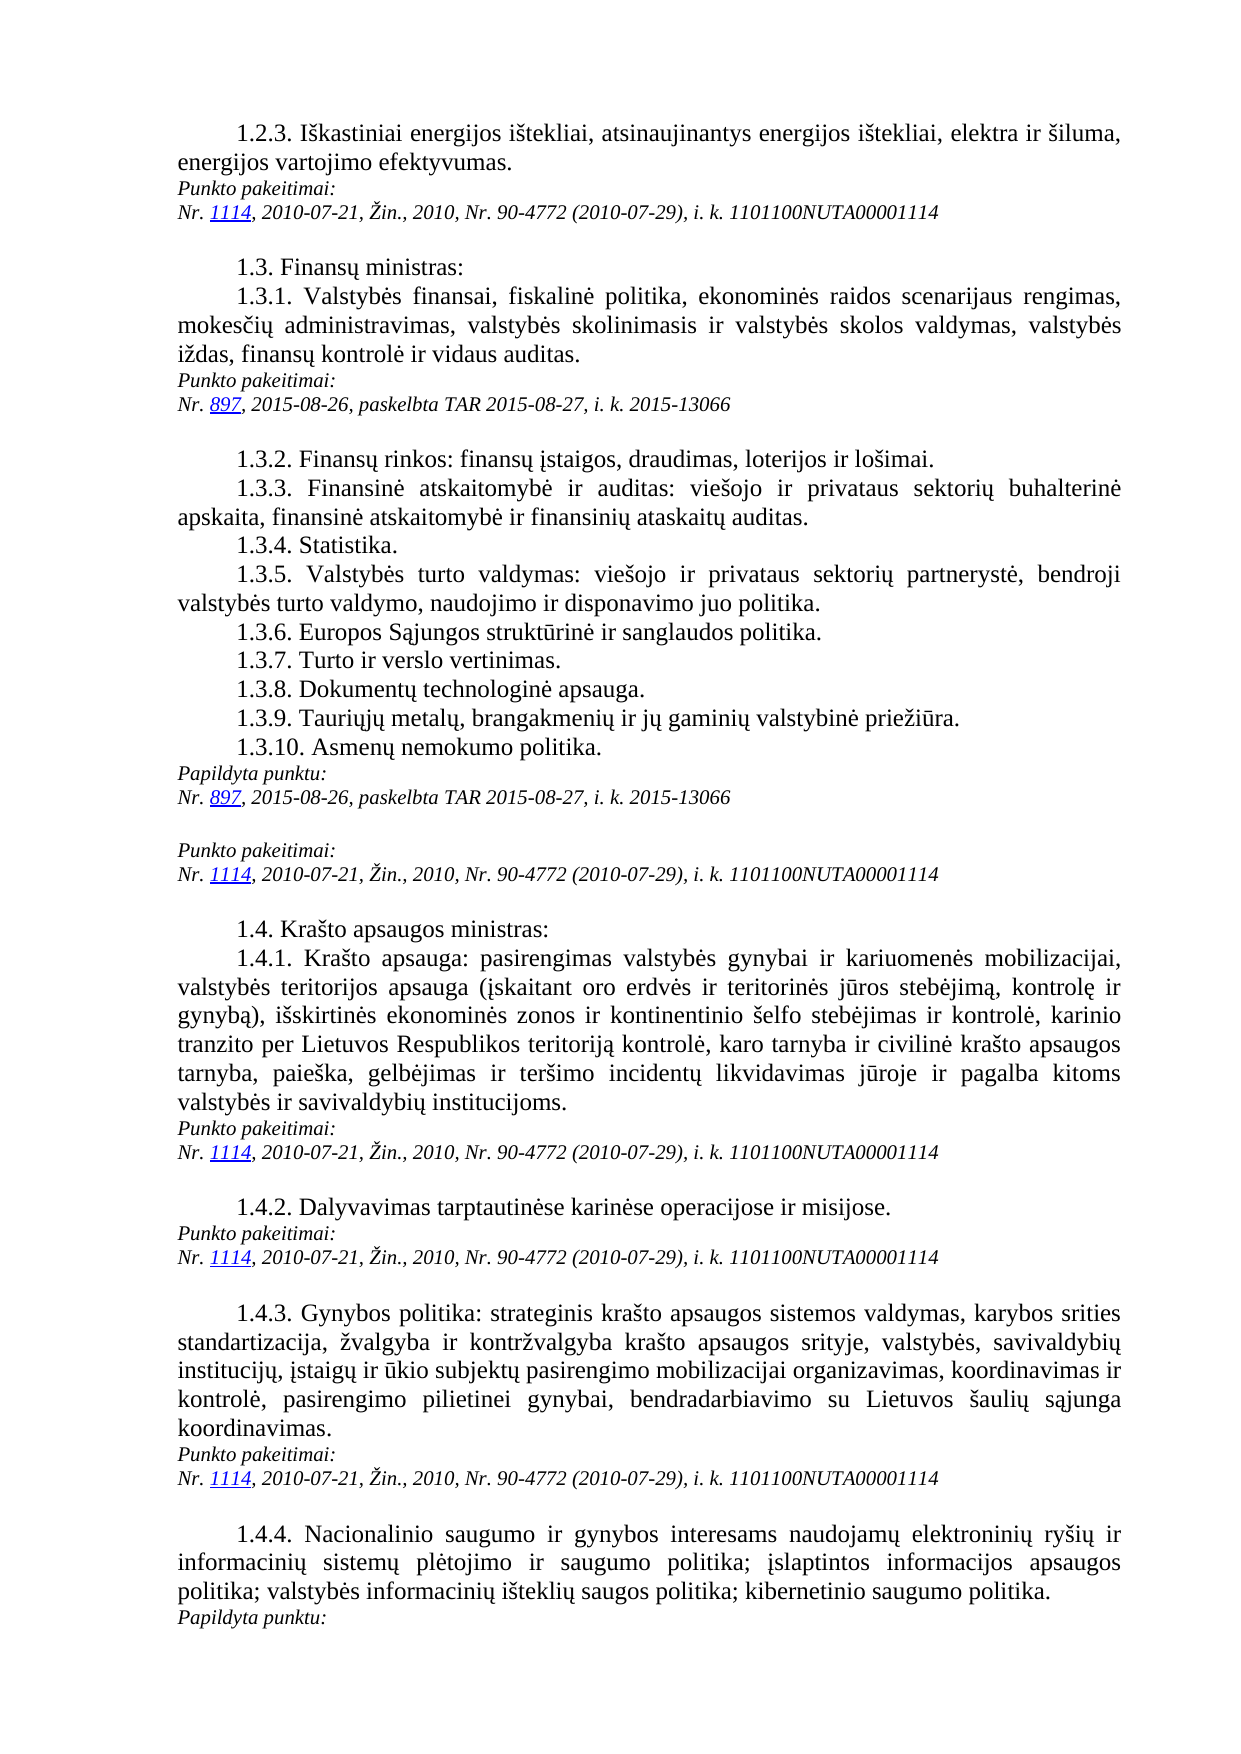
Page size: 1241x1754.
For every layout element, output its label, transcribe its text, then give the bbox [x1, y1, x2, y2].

text 1.4.4. Nacionalinio saugumo ir gynybos interesams naudojamų elektroninių ryšių ir informacinių sistemų plėtojimo ir saugumo politika; įslaptintos informacijos apsaugos politika; valstybės informacinių išteklių saugos politika; kibernetinio saugumo politika. [177, 1519, 1122, 1605]
text 1.3.6. Europos Sąjungos struktūrinė ir sanglaudos politika. [177, 617, 1122, 646]
text 1.3.10. Asmenų nemokumo politika. [177, 732, 1122, 761]
text Nr. 1114, 2010-07-21, Žin., 2010, Nr. 90-4772 (2010-07-29), i. k. 1101100NUTA00001114 [177, 1466, 1122, 1490]
text Punkto pakeitimai: [177, 1442, 1122, 1466]
text 1.4.2. Dalyvavimas tarptautinėse karinėse operacijose ir misijose. [177, 1192, 1122, 1221]
text Papildyta punktu: [177, 1605, 1122, 1629]
text Nr. 1114, 2010-07-21, Žin., 2010, Nr. 90-4772 (2010-07-29), i. k. 1101100NUTA00001114 [177, 862, 1122, 886]
text Nr. 1114, 2010-07-21, Žin., 2010, Nr. 90-4772 (2010-07-29), i. k. 1101100NUTA00001114 [177, 1140, 1122, 1164]
text Punkto pakeitimai: [177, 367, 1122, 392]
text Papildyta punktu: [177, 761, 1122, 785]
text Nr. 1114, 2010-07-21, Žin., 2010, Nr. 90-4772 (2010-07-29), i. k. 1101100NUTA00001114 [177, 200, 1122, 224]
text Nr. 897, 2015-08-26, paskelbta TAR 2015-08-27, i. k. 2015-13066 [177, 392, 1122, 416]
text Nr. 897, 2015-08-26, paskelbta TAR 2015-08-27, i. k. 2015-13066 [177, 785, 1122, 809]
text 1.3.8. Dokumentų technologinė apsauga. [177, 674, 1122, 703]
text 1.3.3. Finansinė atskaitomybė ir auditas: viešojo ir privataus sektorių buhalterinė apskaita, finansinė atskaitomybė ir finansinių ataskaitų auditas. [177, 473, 1122, 531]
text Punkto pakeitimai: [177, 1221, 1122, 1245]
text 1.4.1. Krašto apsauga: pasirengimas valstybės gynybai ir kariuomenės mobilizacijai, valstybės teritorijos apsauga (įskaitant oro erdvės ir teritorinės jūros stebėjimą, kontrolę ir gynybą), išskirtinės ekonominės zonos ir kontinentinio šelfo stebėjimas ir kontrolė, karinio tranzito per Lietuvos Respublikos teritoriją kontrolė, karo tarnyba ir civilinė krašto apsaugos tarnyba, paieška, gelbėjimas ir teršimo incidentų likvidavimas jūroje ir pagalba kitoms valstybės ir savivaldybių institucijoms. [177, 943, 1122, 1116]
text 1.3.2. Finansų rinkos: finansų įstaigos, draudimas, loterijos ir lošimai. [177, 444, 1122, 473]
text 1.3.1. Valstybės finansai, fiskalinė politika, ekonominės raidos scenarijaus rengimas, mokesčių administravimas, valstybės skolinimasis ir valstybės skolos valdymas, valstybės iždas, finansų kontrolė ir vidaus auditas. [177, 281, 1122, 367]
text 1.3. Finansų ministras: [177, 252, 1122, 281]
text Punkto pakeitimai: [177, 1116, 1122, 1140]
text 1.3.7. Turto ir verslo vertinimas. [177, 646, 1122, 674]
text 1.3.5. Valstybės turto valdymas: viešojo ir privataus sektorių partnerystė, bendroji valstybės turto valdymo, naudojimo ir disponavimo juo politika. [177, 559, 1122, 617]
text Punkto pakeitimai: [177, 837, 1122, 862]
text Nr. 1114, 2010-07-21, Žin., 2010, Nr. 90-4772 (2010-07-29), i. k. 1101100NUTA00001114 [177, 1245, 1122, 1269]
text 1.2.3. Iškastiniai energijos ištekliai, atsinaujinantys energijos ištekliai, elektra ir šiluma, energijos vartojimo efektyvumas. [177, 118, 1122, 176]
text 1.4.3. Gynybos politika: strateginis krašto apsaugos sistemos valdymas, karybos srities standartizacija, žvalgyba ir kontržvalgyba krašto apsaugos srityje, valstybės, savivaldybių institucijų, įstaigų ir ūkio subjektų pasirengimo mobilizacijai organizavimas, koordinavimas ir kontrolė, pasirengimo pilietinei gynybai, bendradarbiavimo su Lietuvos šaulių sąjunga koordinavimas. [177, 1298, 1122, 1442]
text 1.3.9. Tauriųjų metalų, brangakmenių ir jų gaminių valstybinė priežiūra. [177, 703, 1122, 732]
text Punkto pakeitimai: [177, 176, 1122, 200]
text 1.3.4. Statistika. [177, 531, 1122, 559]
text 1.4. Krašto apsaugos ministras: [177, 914, 1122, 943]
